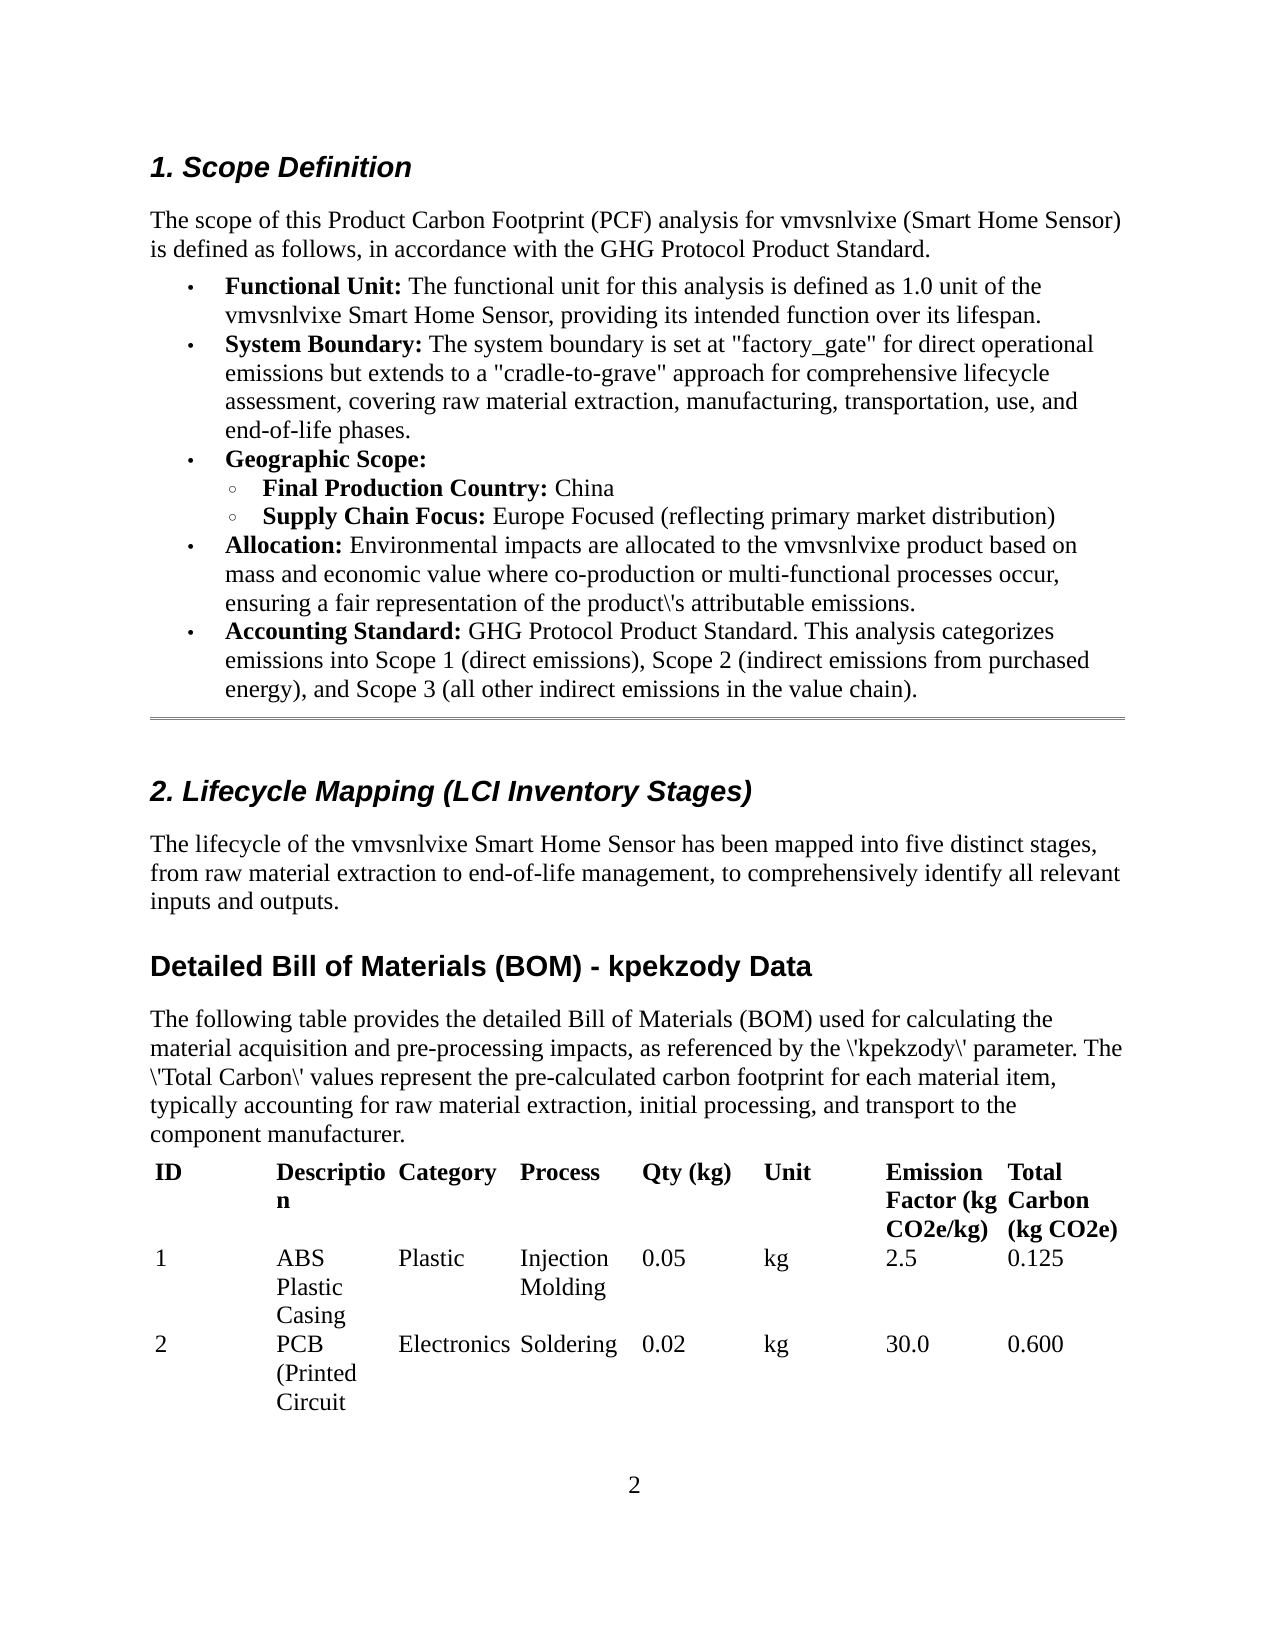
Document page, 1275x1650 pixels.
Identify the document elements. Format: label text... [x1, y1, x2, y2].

table_cell kg [759, 1329, 881, 1416]
table_cell Injection Molding [516, 1243, 637, 1329]
table_header Qty (kg) [638, 1157, 759, 1243]
subtitle 1. Scope Definition [150, 150, 1125, 183]
table_cell 0.125 [1003, 1243, 1125, 1329]
table_header Process [516, 1157, 637, 1243]
table_cell 30.0 [881, 1329, 1003, 1416]
subtitle Detailed Bill of Materials (BOM) - kpekzody Data [150, 949, 1125, 983]
table_cell Soldering [516, 1329, 637, 1416]
table_header Emission Factor (kg CO2e/kg) [881, 1157, 1003, 1243]
table_cell Plastic [394, 1243, 516, 1329]
table_cell 0.05 [638, 1243, 759, 1329]
list Geographic Scope: [187, 444, 1125, 473]
table_cell 1 [150, 1243, 272, 1329]
table_header ID [150, 1157, 272, 1243]
table_cell ABS Plastic Casing [272, 1243, 394, 1329]
subtitle 2. Lifecycle Mapping (LCI Inventory Stages) [150, 774, 1125, 807]
list Final Production Country: China [225, 473, 1125, 501]
table_header Description [272, 1157, 394, 1243]
table_cell PCB (Printed Circuit [272, 1329, 394, 1416]
table_header Category [394, 1157, 516, 1243]
table_cell 0.600 [1003, 1329, 1125, 1416]
list Accounting Standard: GHG Protocol Product Standard. This analysis categorizes emissions into Scope 1 (direct emissions), Scope 2 (indirect emissions from purchased energy), and Scope 3 (all other indirect emissions in the value chain). [187, 616, 1125, 703]
table_cell kg [759, 1243, 881, 1329]
table_cell Electronics [394, 1329, 516, 1416]
text The following table provides the detailed Bill of Materials (BOM) used for calculating the material acquisition and pre-processing impacts, as referenced by the \'kpekzody\' parameter. The \'Total Carbon\' values represent the pre-calculated carbon footprint for each material item, typically accounting for raw material extraction, initial processing, and transport to the component manufacturer. [150, 1004, 1125, 1148]
table_header Total Carbon (kg CO2e) [1003, 1157, 1125, 1243]
list Allocation: Environmental impacts are allocated to the vmvsnlvixe product based on mass and economic value where co-production or multi-functional processes occur, ensuring a fair representation of the product\'s attributable emissions. [187, 530, 1125, 616]
text The lifecycle of the vmvsnlvixe Smart Home Sensor has been mapped into five distinct stages, from raw material extraction to end-of-life management, to comprehensively identify all relevant inputs and outputs. [150, 829, 1125, 915]
list System Boundary: The system boundary is set at "factory_gate" for direct operational emissions but extends to a "cradle-to-grave" approach for comprehensive lifecycle assessment, covering raw material extraction, manufacturing, transportation, use, and end-of-life phases. [187, 329, 1125, 444]
table_cell 2 [150, 1329, 272, 1416]
list Supply Chain Focus: Europe Focused (reflecting primary market distribution) [225, 501, 1125, 530]
list Functional Unit: The functional unit for this analysis is defined as 1.0 unit of the vmvsnlvixe Smart Home Sensor, providing its intended function over its lifespan. [187, 271, 1125, 329]
text The scope of this Product Carbon Footprint (PCF) analysis for vmvsnlvixe (Smart Home Sensor) is defined as follows, in accordance with the GHG Protocol Product Standard. [150, 205, 1125, 262]
table_header Unit [759, 1157, 881, 1243]
table_cell 2.5 [881, 1243, 1003, 1329]
table_cell 0.02 [638, 1329, 759, 1416]
